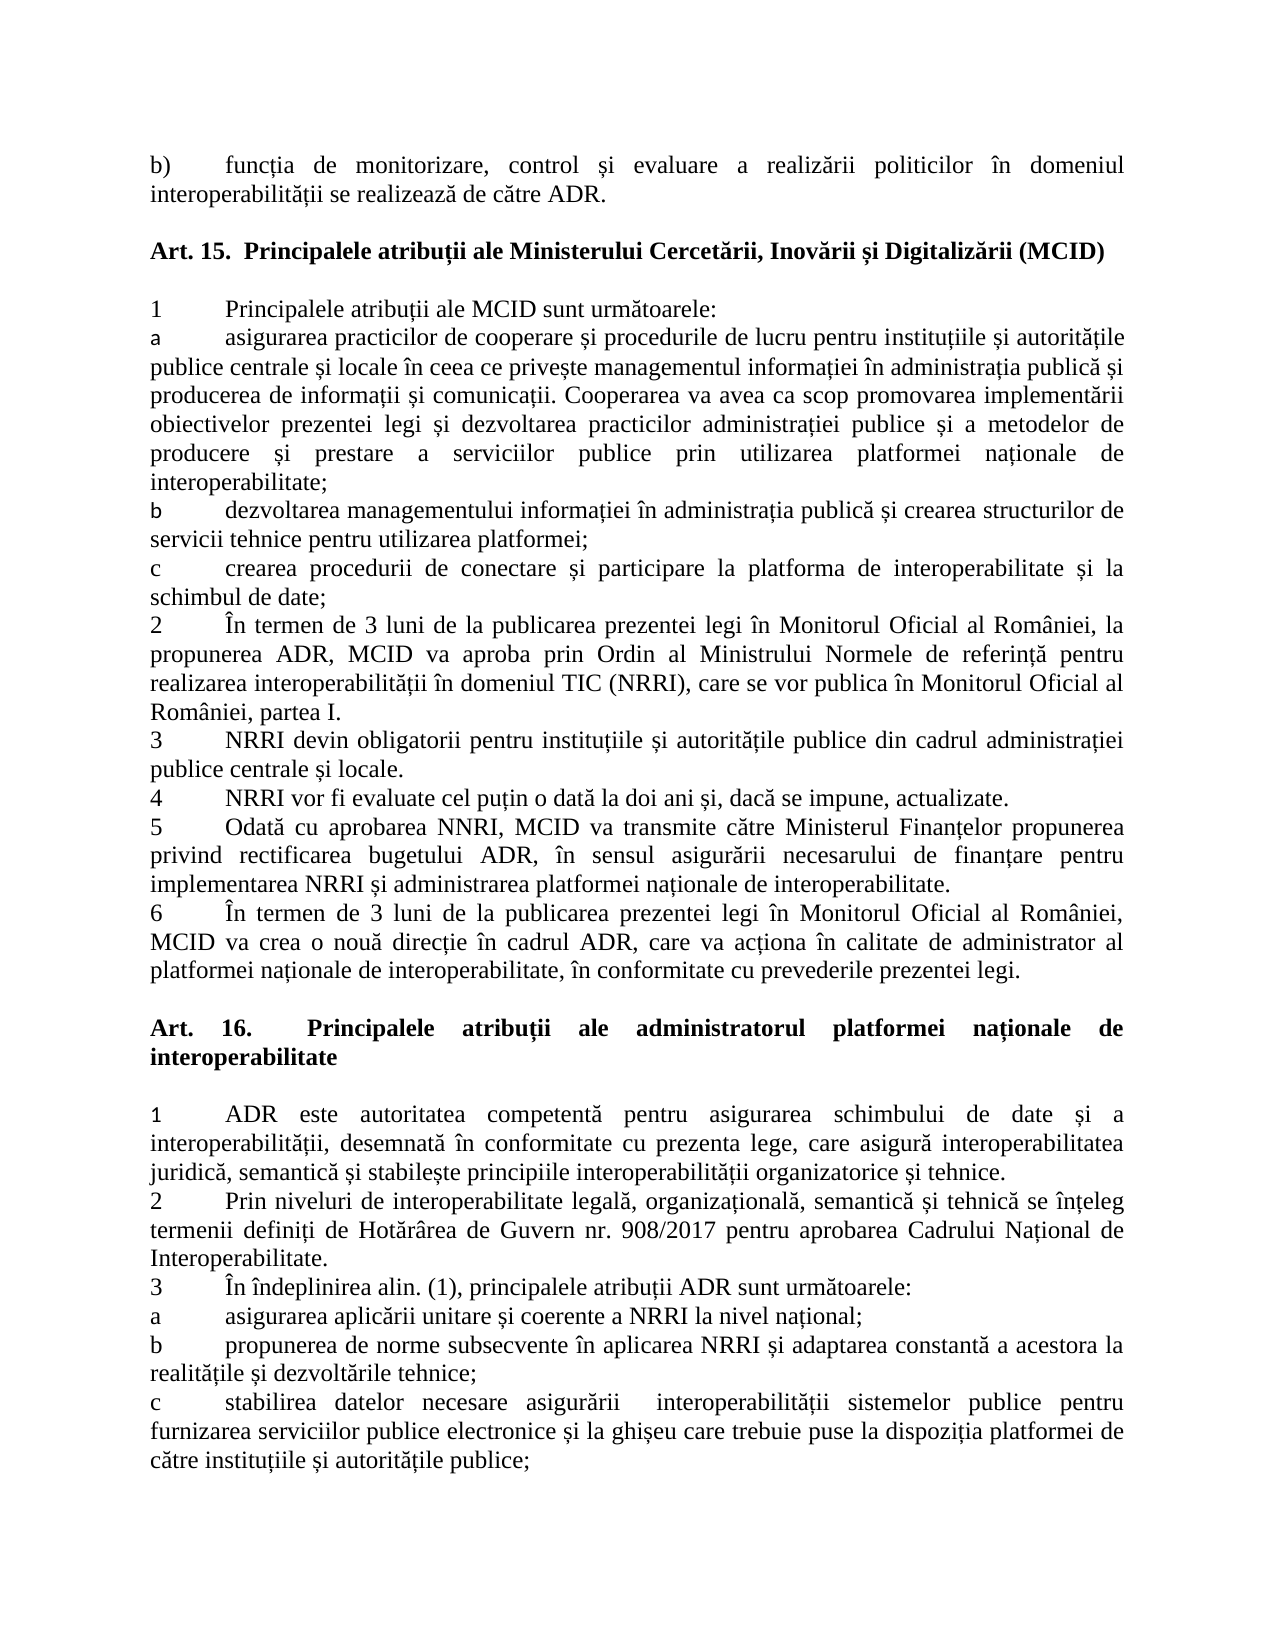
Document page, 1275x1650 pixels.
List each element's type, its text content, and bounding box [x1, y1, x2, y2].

list NRRI vor fi evaluate cel puțin o dată la doi ani și, dacă se impune, actualizate. [150, 783, 1125, 812]
list Principalele atribuții ale MCID sunt următoarele: [150, 294, 1125, 322]
list asigurarea aplicării unitare și coerente a NRRI la nivel național; [150, 1301, 1125, 1330]
list În termen de 3 luni de la publicarea prezentei legi în Monitorul Oficial al României, la propunerea ADR, MCID va aproba prin Ordin al Ministrului Normele de referință pentru realizarea interoperabilității în domeniul TIC (NRRI), care se vor publica în Monitorul Oficial al României, partea I. [150, 611, 1125, 726]
list asigurarea practicilor de cooperare și procedurile de lucru pentru instituțiile și autoritățile publice centrale și locale în ceea ce privește managementul informației în administrația publică și producerea de informații și comunicații. Cooperarea va avea ca scop promovarea implementării obiectivelor prezentei legi și dezvoltarea practicilor administrației publice și a metodelor de producere și prestare a serviciilor publice prin utilizarea platformei naționale de interoperabilitate; [150, 322, 1125, 495]
list ADR este autoritatea competentă pentru asigurarea schimbului de date și a interoperabilității, desemnată în conformitate cu prezenta lege, care asigură interoperabilitatea juridică, semantică și stabilește principiile interoperabilității organizatorice și tehnice. [150, 1099, 1125, 1186]
list dezvoltarea managementului informației în administrația publică și crearea structurilor de servicii tehnice pentru utilizarea platformei; [150, 495, 1125, 553]
list În îndeplinirea alin. (1), principalele atribuții ADR sunt următoarele: [150, 1272, 1125, 1301]
list NRRI devin obligatorii pentru instituțiile și autoritățile publice din cadrul administrației publice centrale și locale. [150, 726, 1125, 783]
list propunerea de norme subsecvente în aplicarea NRRI și adaptarea constantă a acestora la realitățile și dezvoltările tehnice; [150, 1330, 1125, 1387]
list Odată cu aprobarea NNRI, MCID va transmite către Ministerul Finanțelor propunerea privind rectificarea bugetului ADR, în sensul asigurării necesarului de finanțare pentru implementarea NRRI și administrarea platformei naționale de interoperabilitate. [150, 812, 1125, 898]
text Art. 15. Principalele atribuții ale Ministerului Cercetării, Inovării și Digitalizării (MCID) [150, 236, 1125, 265]
list crearea procedurii de conectare și participare la platforma de interoperabilitate și la schimbul de date; [150, 553, 1125, 611]
text Art. 16. Principalele atribuții ale administratorul platformei naționale de interoperabilitate [150, 1013, 1125, 1071]
list stabilirea datelor necesare asigurării interoperabilității sistemelor publice pentru furnizarea serviciilor publice electronice și la ghișeu care trebuie puse la dispoziția platformei de către instituțiile și autoritățile publice; [150, 1387, 1125, 1473]
text b) funcția de monitorizare, control și evaluare a realizării politicilor în domeniul interoperabilității se realizează de către ADR. [150, 150, 1125, 207]
list Prin niveluri de interoperabilitate legală, organizațională, semantică și tehnică se înțeleg termenii definiți de Hotărârea de Guvern nr. 908/2017 pentru aprobarea Cadrului Național de Interoperabilitate. [150, 1186, 1125, 1272]
list În termen de 3 luni de la publicarea prezentei legi în Monitorul Oficial al României, MCID va crea o nouă direcție în cadrul ADR, care va acționa în calitate de administrator al platformei naționale de interoperabilitate, în conformitate cu prevederile prezentei legi. [150, 898, 1125, 984]
